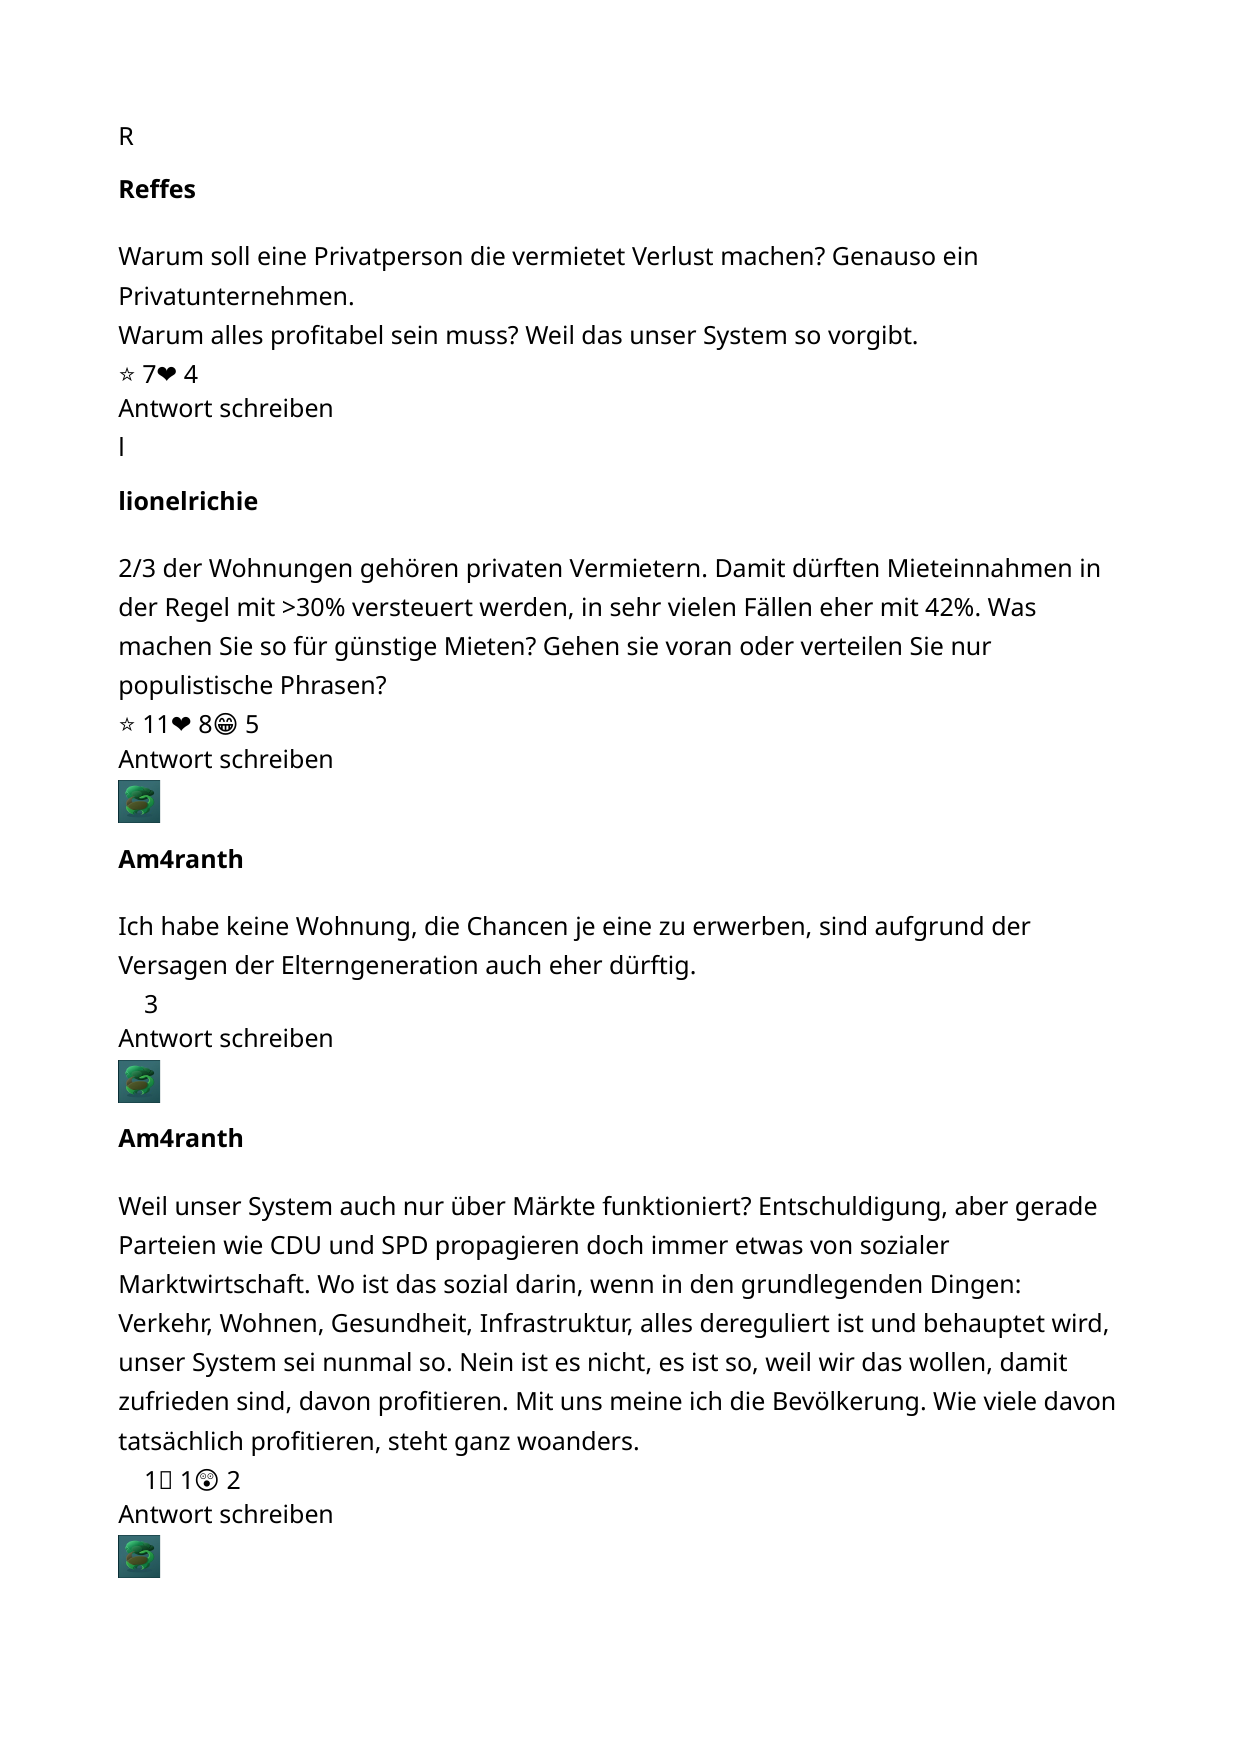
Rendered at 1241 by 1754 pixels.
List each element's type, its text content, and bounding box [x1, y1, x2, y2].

subtitle Reffes [118, 172, 1122, 206]
picture [118, 1535, 161, 1578]
text Ich habe keine Wohnung, die Chancen je eine zu erwerben, sind aufgrund der Versagen der Elterngeneration auch eher dürftig. [118, 908, 1122, 982]
text Weil unser System auch nur über Märkte funktioniert? Entschuldigung, aber gerade Parteien wie CDU und SPD propagieren doch immer etwas von sozialer Marktwirtschaft. Wo ist das sozial darin, wenn in den grundlegenden Dingen: Verkehr, Wohnen, Gesundheit, Infrastruktur, alles dereguliert ist und behauptet wird, unser System sei nunmal so. Nein ist es nicht, es ist so, weil wir das wollen, damit zufrieden sind, davon profitieren. Mit uns meine ich die Bevölkerung. Wie viele davon tatsächlich profitieren, steht ganz woanders. [118, 1188, 1122, 1457]
text ⭐️ 7❤️ 4 [118, 356, 1122, 391]
text 🙁 1🤨 1😲 2 [118, 1462, 1122, 1496]
picture [118, 780, 161, 823]
text l [118, 430, 1122, 464]
picture [118, 1060, 161, 1103]
subtitle lionelrichie [118, 483, 1122, 517]
subtitle Am4ranth [118, 1121, 1122, 1155]
text Antwort schreiben [118, 1021, 1122, 1055]
text R [118, 118, 1122, 152]
text Warum soll eine Privatperson die vermietet Verlust machen? Genauso ein Privatunternehmen. [118, 239, 1122, 312]
text Antwort schreiben [118, 741, 1122, 775]
subtitle Am4ranth [118, 841, 1122, 876]
text ⭐️ 11❤️ 8😁 5 [118, 707, 1122, 741]
text 2/3 der Wohnungen gehören privaten Vermietern. Damit dürften Mieteinnahmen in der Regel mit >30% versteuert werden, in sehr vielen Fällen eher mit 42%. Was machen Sie so für günstige Mieten? Gehen sie voran oder verteilen Sie nur populistische Phrasen? [118, 551, 1122, 702]
text Antwort schreiben [118, 391, 1122, 424]
text 🤨 3 [118, 987, 1122, 1021]
text Antwort schreiben [118, 1496, 1122, 1531]
text Warum alles profitabel sein muss? Weil das unser System so vorgibt. [118, 317, 1122, 351]
